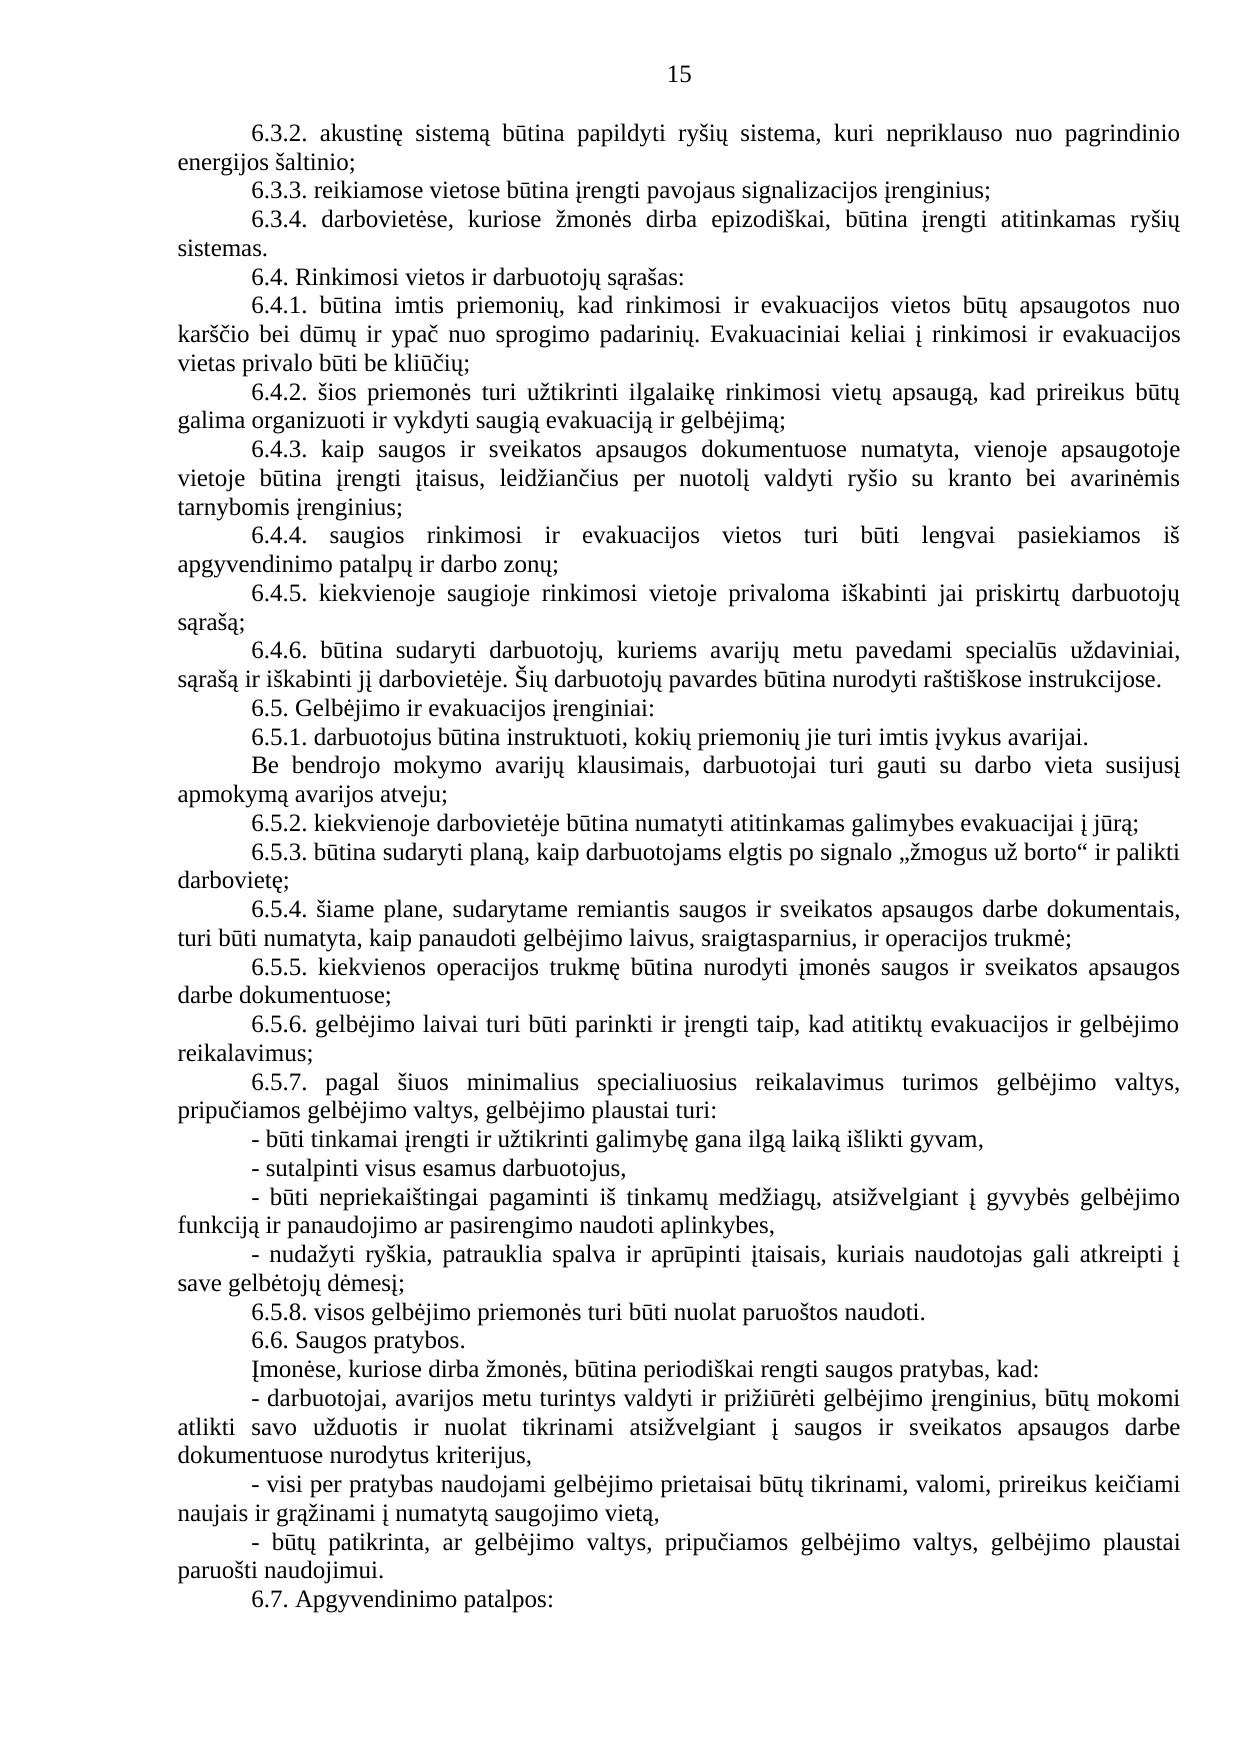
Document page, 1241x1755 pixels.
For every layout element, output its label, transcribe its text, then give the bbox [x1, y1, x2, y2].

text - būti nepriekaištingai pagaminti iš tinkamų medžiagų, atsižvelgiant į gyvybės gelbėjimo funkciją ir panaudojimo ar pasirengimo naudoti aplinkybes, [177, 1182, 1181, 1239]
text 6.5.3. būtina sudaryti planą, kaip darbuotojams elgtis po signalo „žmogus už borto“ ir palikti darbovietę; [177, 837, 1181, 894]
text 6.5.5. kiekvienos operacijos trukmę būtina nurodyti įmonės saugos ir sveikatos apsaugos darbe dokumentuose; [177, 952, 1181, 1009]
text 6.4.2. šios priemonės turi užtikrinti ilgalaikę rinkimosi vietų apsaugą, kad prireikus būtų galima organizuoti ir vykdyti saugią evakuaciją ir gelbėjimą; [177, 377, 1181, 434]
text 6.5.1. darbuotojus būtina instruktuoti, kokių priemonių jie turi imtis įvykus avarijai. [177, 722, 1181, 751]
text Be bendrojo mokymo avarijų klausimais, darbuotojai turi gauti su darbo vieta susijusį apmokymą avarijos atveju; [177, 751, 1181, 808]
text 6.5.6. gelbėjimo laivai turi būti parinkti ir įrengti taip, kad atitiktų evakuacijos ir gelbėjimo reikalavimus; [177, 1009, 1181, 1067]
text 6.4.1. būtina imtis priemonių, kad rinkimosi ir evakuacijos vietos būtų apsaugotos nuo karščio bei dūmų ir ypač nuo sprogimo padarinių. Evakuaciniai keliai į rinkimosi ir evakuacijos vietas privalo būti be kliūčių; [177, 291, 1181, 377]
text 6.5.4. šiame plane, sudarytame remiantis saugos ir sveikatos apsaugos darbe dokumentais, turi būti numatyta, kaip panaudoti gelbėjimo laivus, sraigtasparnius, ir operacijos trukmė; [177, 894, 1181, 952]
text Įmonėse, kuriose dirba žmonės, būtina periodiškai rengti saugos pratybas, kad: [177, 1354, 1181, 1383]
text 6.7. Apgyvendinimo patalpos: [177, 1584, 1181, 1613]
text 6.5.7. pagal šiuos minimalius specialiuosius reikalavimus turimos gelbėjimo valtys, pripučiamos gelbėjimo valtys, gelbėjimo plaustai turi: [177, 1067, 1181, 1124]
text 6.4.3. kaip saugos ir sveikatos apsaugos dokumentuose numatyta, vienoje apsaugotoje vietoje būtina įrengti įtaisus, leidžiančius per nuotolį valdyti ryšio su kranto bei avarinėmis tarnybomis įrenginius; [177, 434, 1181, 521]
text 6.5.8. visos gelbėjimo priemonės turi būti nuolat paruoštos naudoti. [177, 1297, 1181, 1326]
text - sutalpinti visus esamus darbuotojus, [177, 1153, 1181, 1182]
text - būtų patikrinta, ar gelbėjimo valtys, pripučiamos gelbėjimo valtys, gelbėjimo plaustai paruošti naudojimui. [177, 1527, 1181, 1584]
text 6.4.4. saugios rinkimosi ir evakuacijos vietos turi būti lengvai pasiekiamos iš apgyvendinimo patalpų ir darbo zonų; [177, 521, 1181, 578]
text 6.5.2. kiekvienoje darbovietėje būtina numatyti atitinkamas galimybes evakuacijai į jūrą; [177, 808, 1181, 837]
text 6.6. Saugos pratybos. [177, 1326, 1181, 1354]
text - būti tinkamai įrengti ir užtikrinti galimybę gana ilgą laiką išlikti gyvam, [177, 1124, 1181, 1153]
text - nudažyti ryškia, patrauklia spalva ir aprūpinti įtaisais, kuriais naudotojas gali atkreipti į save gelbėtojų dėmesį; [177, 1239, 1181, 1297]
text 6.3.4. darbovietėse, kuriose žmonės dirba epizodiškai, būtina įrengti atitinkamas ryšių sistemas. [177, 204, 1181, 262]
text 6.4.6. būtina sudaryti darbuotojų, kuriems avarijų metu pavedami specialūs uždaviniai, sąrašą ir iškabinti jį darbovietėje. Šių darbuotojų pavardes būtina nurodyti raštiškose instrukcijose. [177, 636, 1181, 693]
text 6.5. Gelbėjimo ir evakuacijos įrenginiai: [177, 693, 1181, 722]
text 6.3.3. reikiamose vietose būtina įrengti pavojaus signalizacijos įrenginius; [177, 176, 1181, 204]
text 6.4.5. kiekvienoje saugioje rinkimosi vietoje privaloma iškabinti jai priskirtų darbuotojų sąrašą; [177, 578, 1181, 636]
text - darbuotojai, avarijos metu turintys valdyti ir prižiūrėti gelbėjimo įrenginius, būtų mokomi atlikti savo užduotis ir nuolat tikrinami atsižvelgiant į saugos ir sveikatos apsaugos darbe dokumentuose nurodytus kriterijus, [177, 1383, 1181, 1469]
text 6.4. Rinkimosi vietos ir darbuotojų sąrašas: [177, 262, 1181, 291]
text 6.3.2. akustinę sistemą būtina papildyti ryšių sistema, kuri nepriklauso nuo pagrindinio energijos šaltinio; [177, 118, 1181, 176]
text - visi per pratybas naudojami gelbėjimo prietaisai būtų tikrinami, valomi, prireikus keičiami naujais ir grąžinami į numatytą saugojimo vietą, [177, 1469, 1181, 1527]
